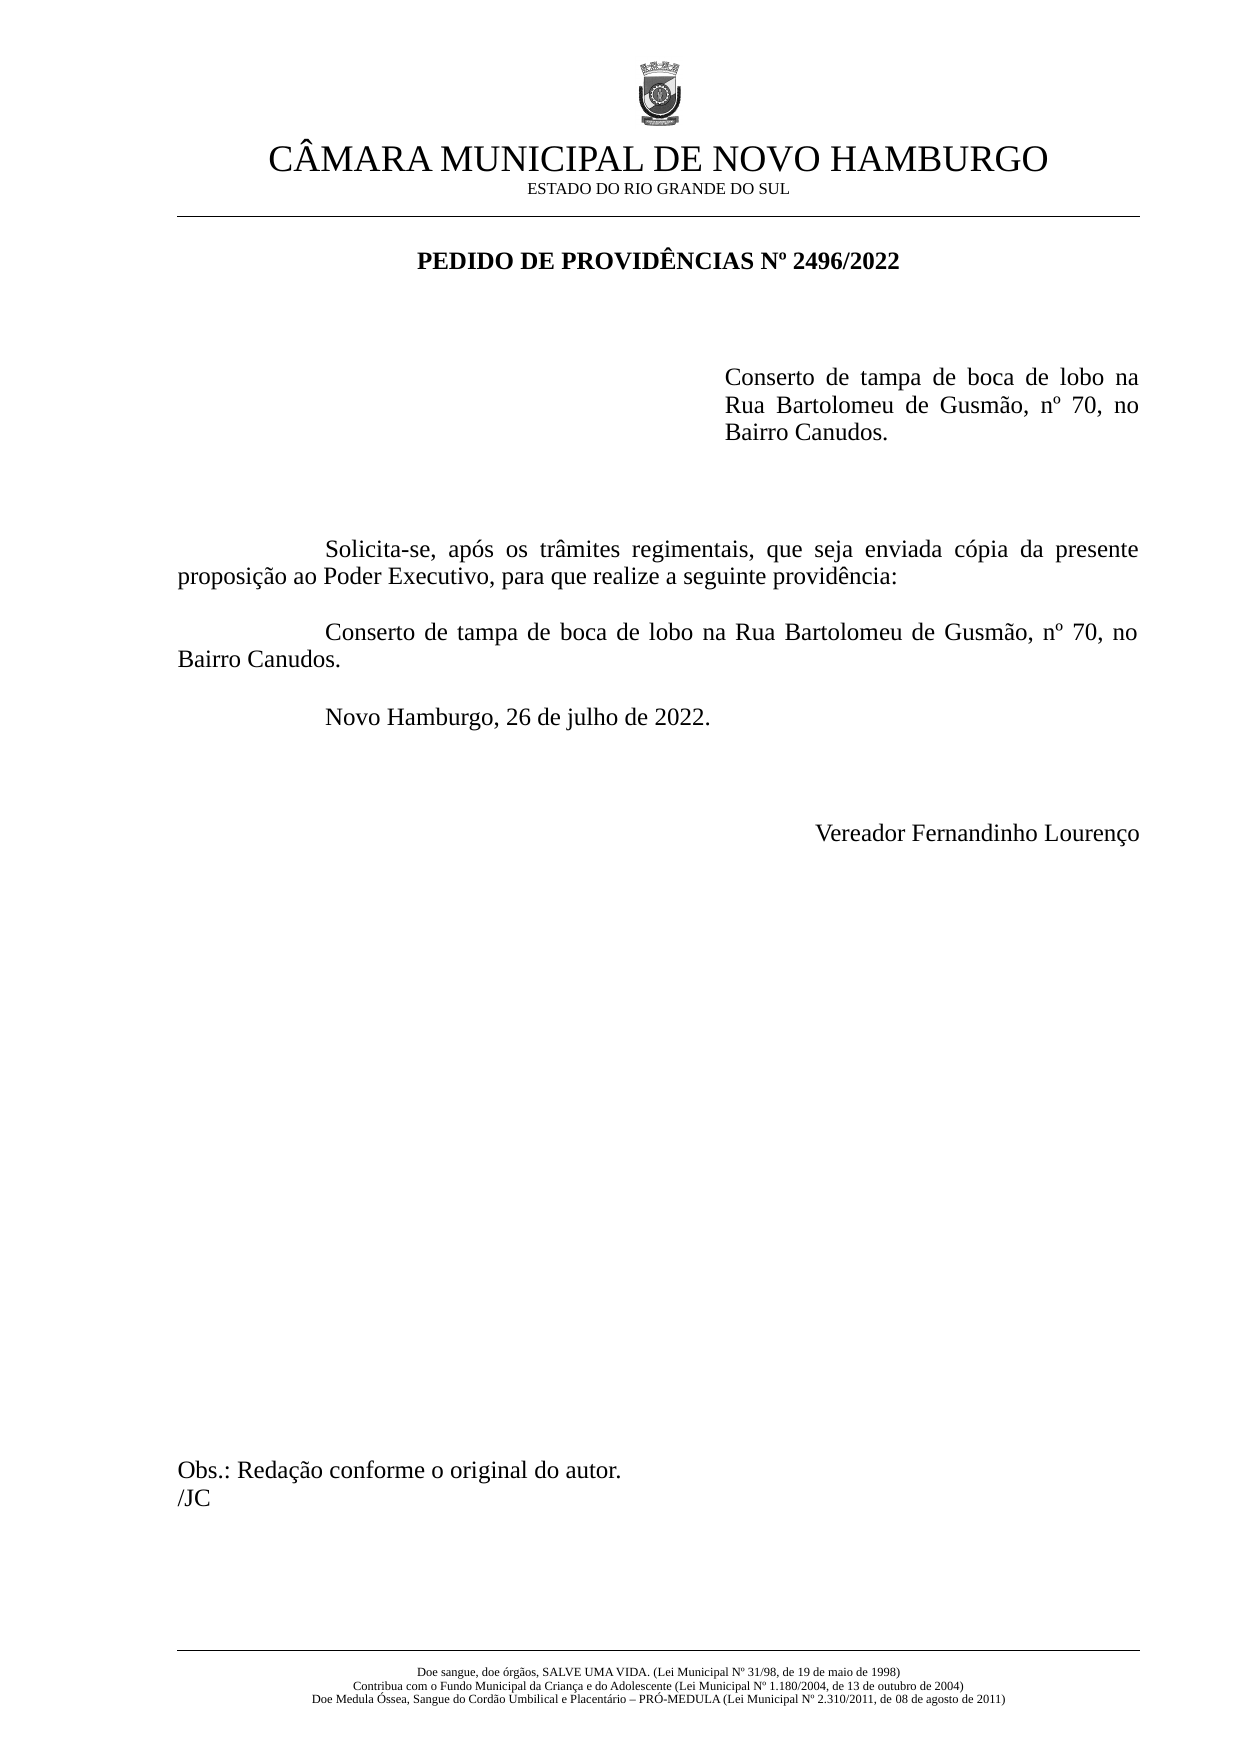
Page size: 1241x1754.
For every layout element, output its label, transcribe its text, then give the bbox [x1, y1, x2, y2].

list Conserto de tampa de boca de lobo na Rua Bartolomeu de Gusmão, nº 70, no Bairro Canudos. [687, 363, 1140, 446]
text Novo Hamburgo, 26 de julho de 2022. [177, 703, 1140, 730]
text Obs.: Redação conforme o original do autor. [177, 1456, 1140, 1484]
text PEDIDO DE PROVIDÊNCIAS Nº 2496/2022 [177, 247, 1140, 274]
text Solicita-se, após os trâmites regimentais, que seja enviada cópia da presente proposição ao Poder Executivo, para que realize a seguinte providência: [177, 535, 1140, 590]
list Conserto de tampa de boca de lobo na Rua Bartolomeu de Gusmão, nº 70, no Bairro Canudos. [177, 618, 1140, 673]
text Vereador Fernandinho Lourenço [649, 819, 1140, 847]
text /JC [177, 1484, 1140, 1512]
